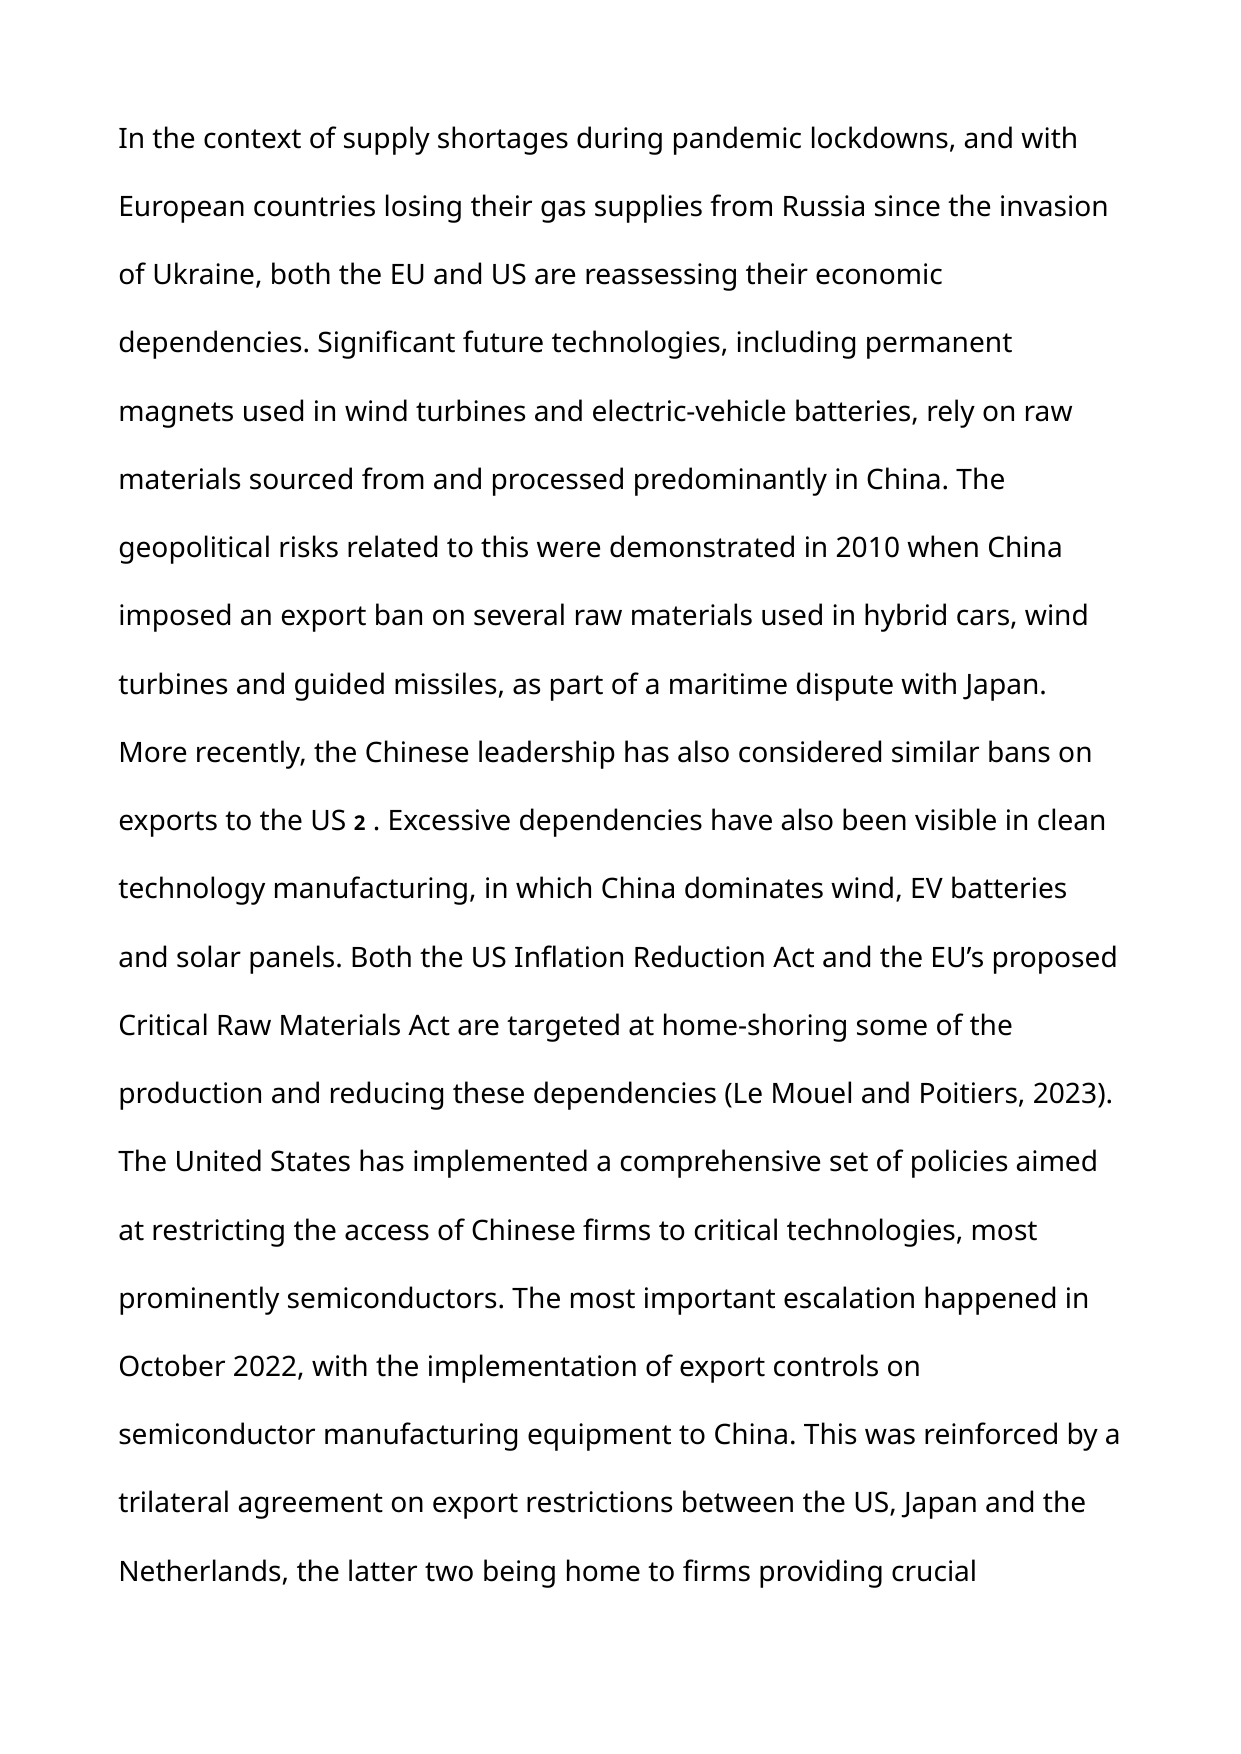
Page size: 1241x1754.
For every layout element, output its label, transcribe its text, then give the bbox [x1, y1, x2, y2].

text The United States has implemented a comprehensive set of policies aimed at restricting the access of Chinese firms to critical technologies, most prominently semiconductors. The most important escalation happened in October 2022, with the implementation of export controls on semiconductor manufacturing equipment to China. This was reinforced by a trilateral agreement on export restrictions between the US, Japan and the Netherlands, the latter two being home to firms providing crucial [118, 1142, 1122, 1589]
text In the context of supply shortages during pandemic lockdowns, and with European countries losing their gas supplies from Russia since the invasion of Ukraine, both the EU and US are reassessing their economic dependencies. Significant future technologies, including permanent magnets used in wind turbines and electric-vehicle batteries, rely on raw materials sourced from and processed predominantly in China. The geopolitical risks related to this were demonstrated in 2010 when China imposed an export ban on several raw materials used in hybrid cars, wind turbines and guided missiles, as part of a maritime dispute with Japan. More recently, the Chinese leadership has also considered similar bans on exports to the US 2 . Excessive dependencies have also been visible in clean technology manufacturing, in which China dominates wind, EV batteries and solar panels. Both the US Inflation Reduction Act and the EU’s proposed Critical Raw Materials Act are targeted at home-shoring some of the production and reducing these dependencies (Le Mouel and Poitiers, 2023). [118, 118, 1122, 1112]
